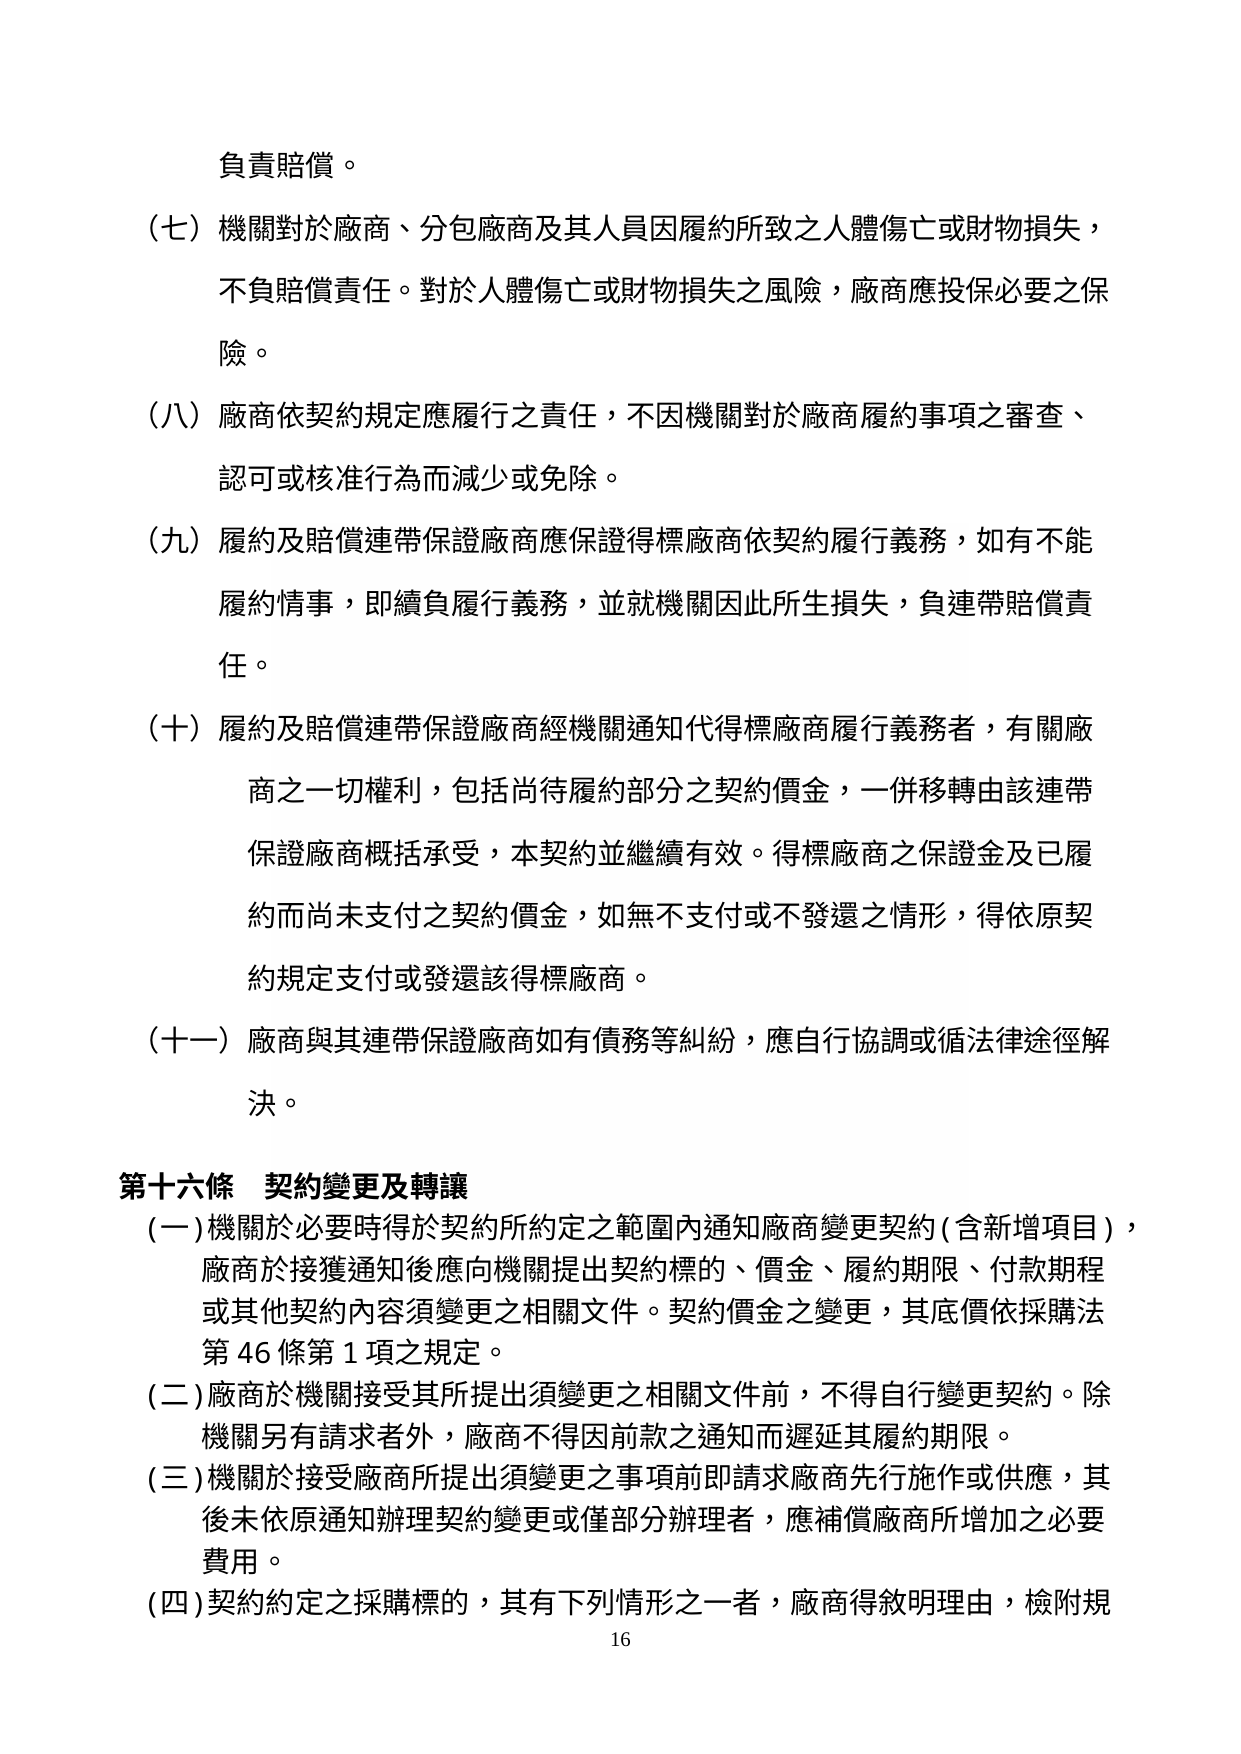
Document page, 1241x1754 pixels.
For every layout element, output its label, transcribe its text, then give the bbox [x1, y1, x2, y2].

text (三)機關於接受廠商所提出須變更之事項前即請求廠商先行施作或供應，其後未依原通知辦理契約變更或僅部分辦理者，應補償廠商所增加之必要費用。 [143, 1456, 1122, 1581]
text 負責賠償。 [131, 122, 1122, 185]
text （十）履約及賠償連帶保證廠商經機關通知代得標廠商履行義務者，有關廠商之一切權利，包括尚待履約部分之契約價金，一併移轉由該連帶保證廠商概括承受，本契約並繼續有效。得標廠商之保證金及已履約而尚未支付之契約價金，如無不支付或不發還之情形，得依原契約規定支付或發還該得標廠商。 [131, 685, 271, 997]
text 第十六條 契約變更及轉讓 [118, 1164, 271, 1206]
text (一)機關於必要時得於契約所約定之範圍內通知廠商變更契約(含新增項目)，廠商於接獲通知後應向機關提出契約標的、價金、履約期限、付款期程或其他契約內容須變更之相關文件。契約價金之變更，其底價依採購法第46條第1項之規定。 [143, 1206, 1122, 1372]
text （十）履約及賠償連帶保證廠商經機關通知代得標廠商履行義務者，有關廠商之一切權利，包括尚待履約部分之契約價金，一併移轉由該連帶保證廠商概括承受，本契約並繼續有效。得標廠商之保證金及已履約而尚未支付之契約價金，如無不支付或不發還之情形，得依原契約規定支付或發還該得標廠商。 [969, 685, 1122, 997]
text (二)廠商於機關接受其所提出須變更之相關文件前，不得自行變更契約。除機關另有請求者外，廠商不得因前款之通知而遲延其履約期限。 [143, 1372, 1122, 1456]
text （九）履約及賠償連帶保證廠商應保證得標廠商依契約履行義務，如有不能履約情事，即續負履行義務，並就機關因此所生損失，負連帶賠償責任。 [131, 497, 1122, 685]
text （十一）廠商與其連帶保證廠商如有債務等糾紛，應自行協調或循法律途徑解決。 [969, 997, 1122, 1122]
text 第十六條 契約變更及轉讓 [969, 1164, 1122, 1206]
text （七）機關對於廠商、分包廠商及其人員因履約所致之人體傷亡或財物損失，不負賠償責任。對於人體傷亡或財物損失之風險，廠商應投保必要之保險。 [131, 185, 1122, 372]
text （十一）廠商與其連帶保證廠商如有債務等糾紛，應自行協調或循法律途徑解決。 [131, 997, 271, 1122]
text （八）廠商依契約規定應履行之責任，不因機關對於廠商履約事項之審查、認可或核准行為而減少或免除。 [131, 372, 1122, 497]
text (四)契約約定之採購標的，其有下列情形之一者，廠商得敘明理由，檢附規 [143, 1581, 1122, 1622]
